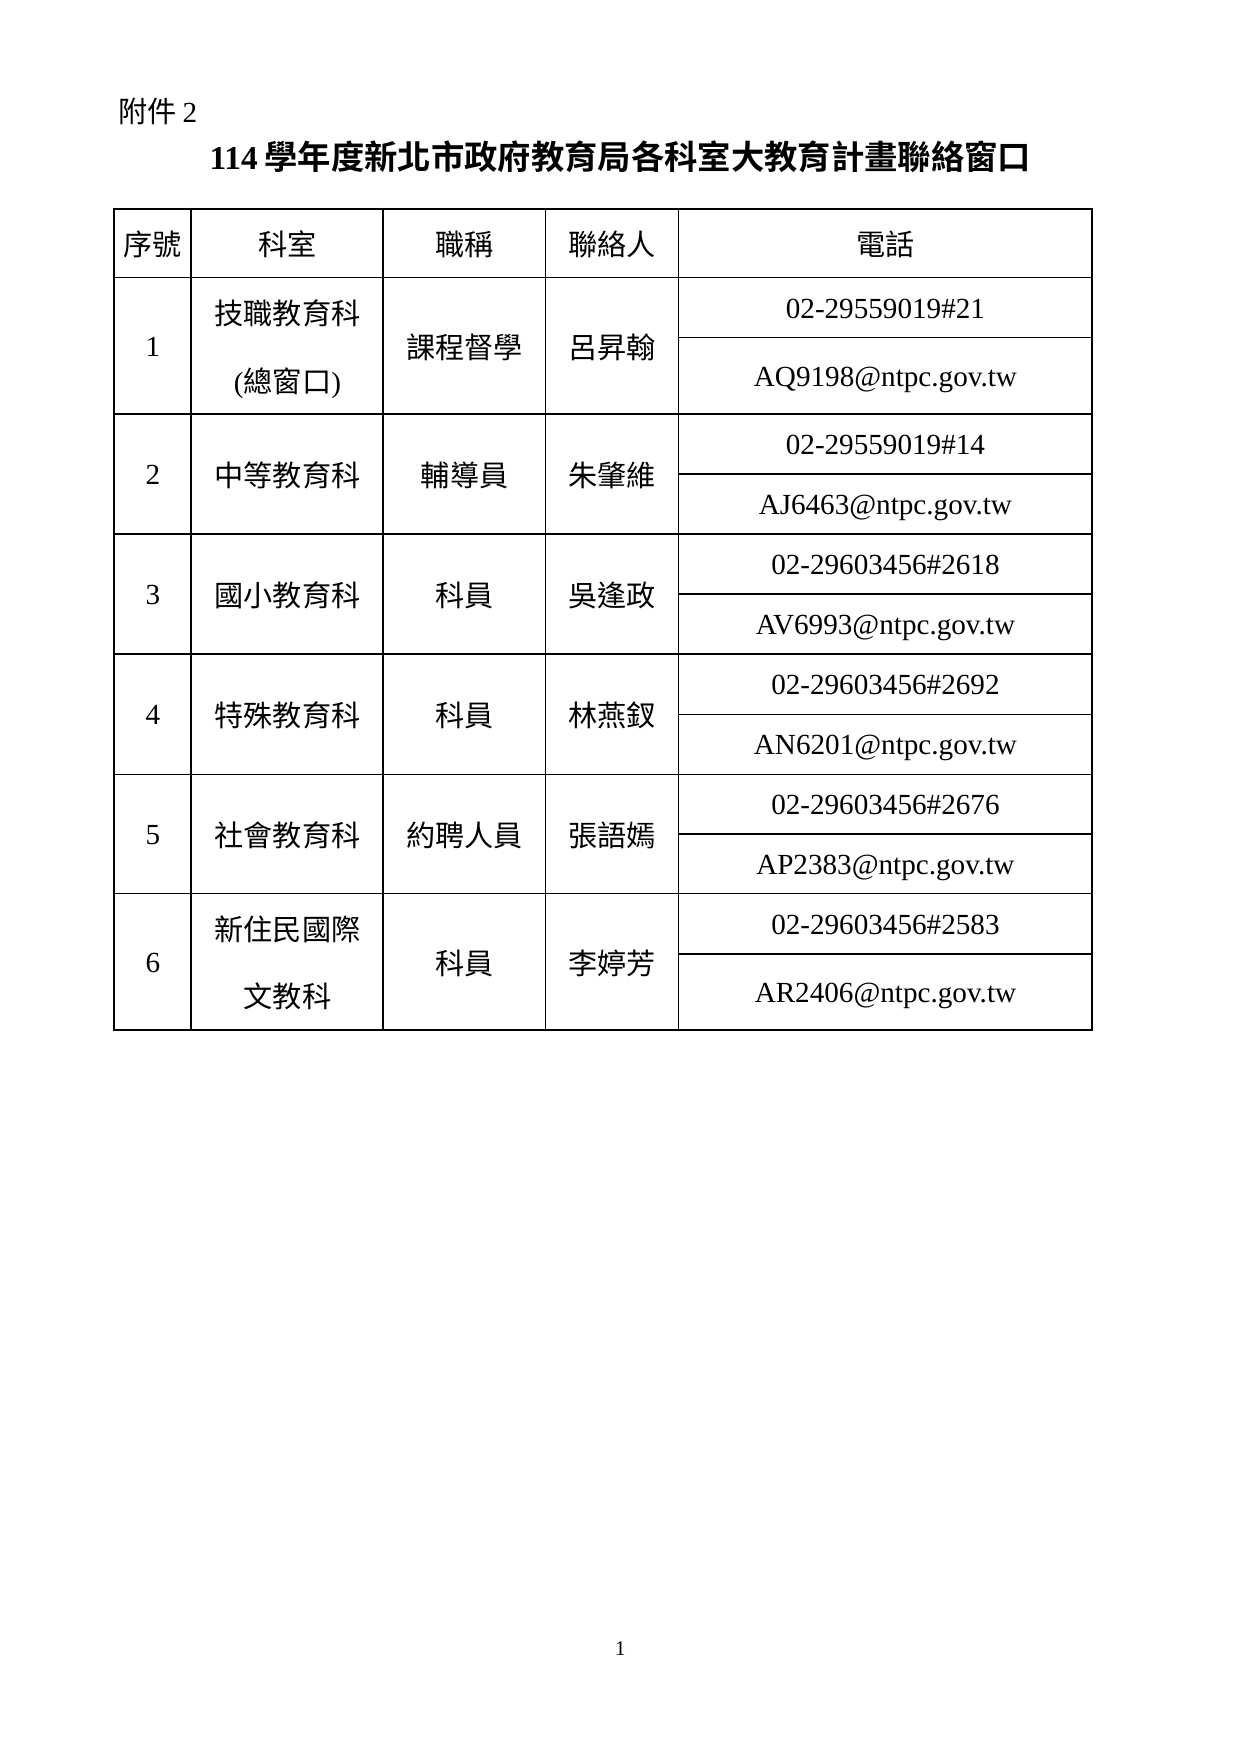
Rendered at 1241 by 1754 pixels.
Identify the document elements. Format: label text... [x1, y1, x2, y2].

table_cell 02-29603456#2692 [679, 655, 1091, 713]
table_cell 6 [115, 894, 190, 1029]
table_header 聯絡人 [546, 210, 678, 277]
table_cell 技職教育科 (總窗口) [192, 278, 382, 413]
table_cell AP2383@ntpc.gov.tw [679, 835, 1091, 893]
table_cell AR2406@ntpc.gov.tw [679, 955, 1091, 1029]
table_cell 02-29603456#2583 [679, 894, 1091, 953]
table_cell AV6993@ntpc.gov.tw [679, 595, 1091, 653]
table_cell 特殊教育科 [192, 655, 382, 773]
table_cell 中等教育科 [192, 415, 382, 533]
table_cell 張語嫣 [546, 775, 678, 893]
text 附件2 [118, 89, 1122, 131]
table_cell 約聘人員 [384, 775, 545, 893]
table_cell 02-29559019#14 [679, 415, 1091, 473]
table_cell 李婷芳 [546, 894, 678, 1029]
table_cell 5 [115, 775, 190, 893]
table_cell 1 [115, 278, 190, 413]
table_cell AJ6463@ntpc.gov.tw [679, 475, 1091, 533]
table_header 科室 [192, 210, 382, 277]
table_cell 科員 [384, 894, 545, 1029]
table_cell 科員 [384, 655, 545, 773]
table_cell 科員 [384, 535, 545, 653]
table_cell 3 [115, 535, 190, 653]
table_cell 02-29559019#21 [679, 278, 1091, 337]
table_cell 國小教育科 [192, 535, 382, 653]
table_cell 吳逢政 [546, 535, 678, 653]
table_cell 新住民國際 文教科 [192, 894, 382, 1029]
table_cell 02-29603456#2618 [679, 535, 1091, 593]
table_cell 4 [115, 655, 190, 773]
text 114學年度新北市政府教育局各科室大教育計畫聯絡窗口 [118, 131, 1122, 179]
table_header 序號 [115, 210, 190, 277]
table_header 職稱 [384, 210, 545, 277]
table_cell 呂昇翰 [546, 278, 678, 413]
table_cell 輔導員 [384, 415, 545, 533]
table_header 電話 [679, 210, 1091, 277]
table_cell 社會教育科 [192, 775, 382, 893]
table_cell 02-29603456#2676 [679, 775, 1091, 833]
table_cell 2 [115, 415, 190, 533]
table_cell 林燕釵 [546, 655, 678, 773]
table_cell 課程督學 [384, 278, 545, 413]
table_cell 朱肇維 [546, 415, 678, 533]
table_cell AN6201@ntpc.gov.tw [679, 715, 1091, 773]
table_cell AQ9198@ntpc.gov.tw [679, 338, 1091, 413]
